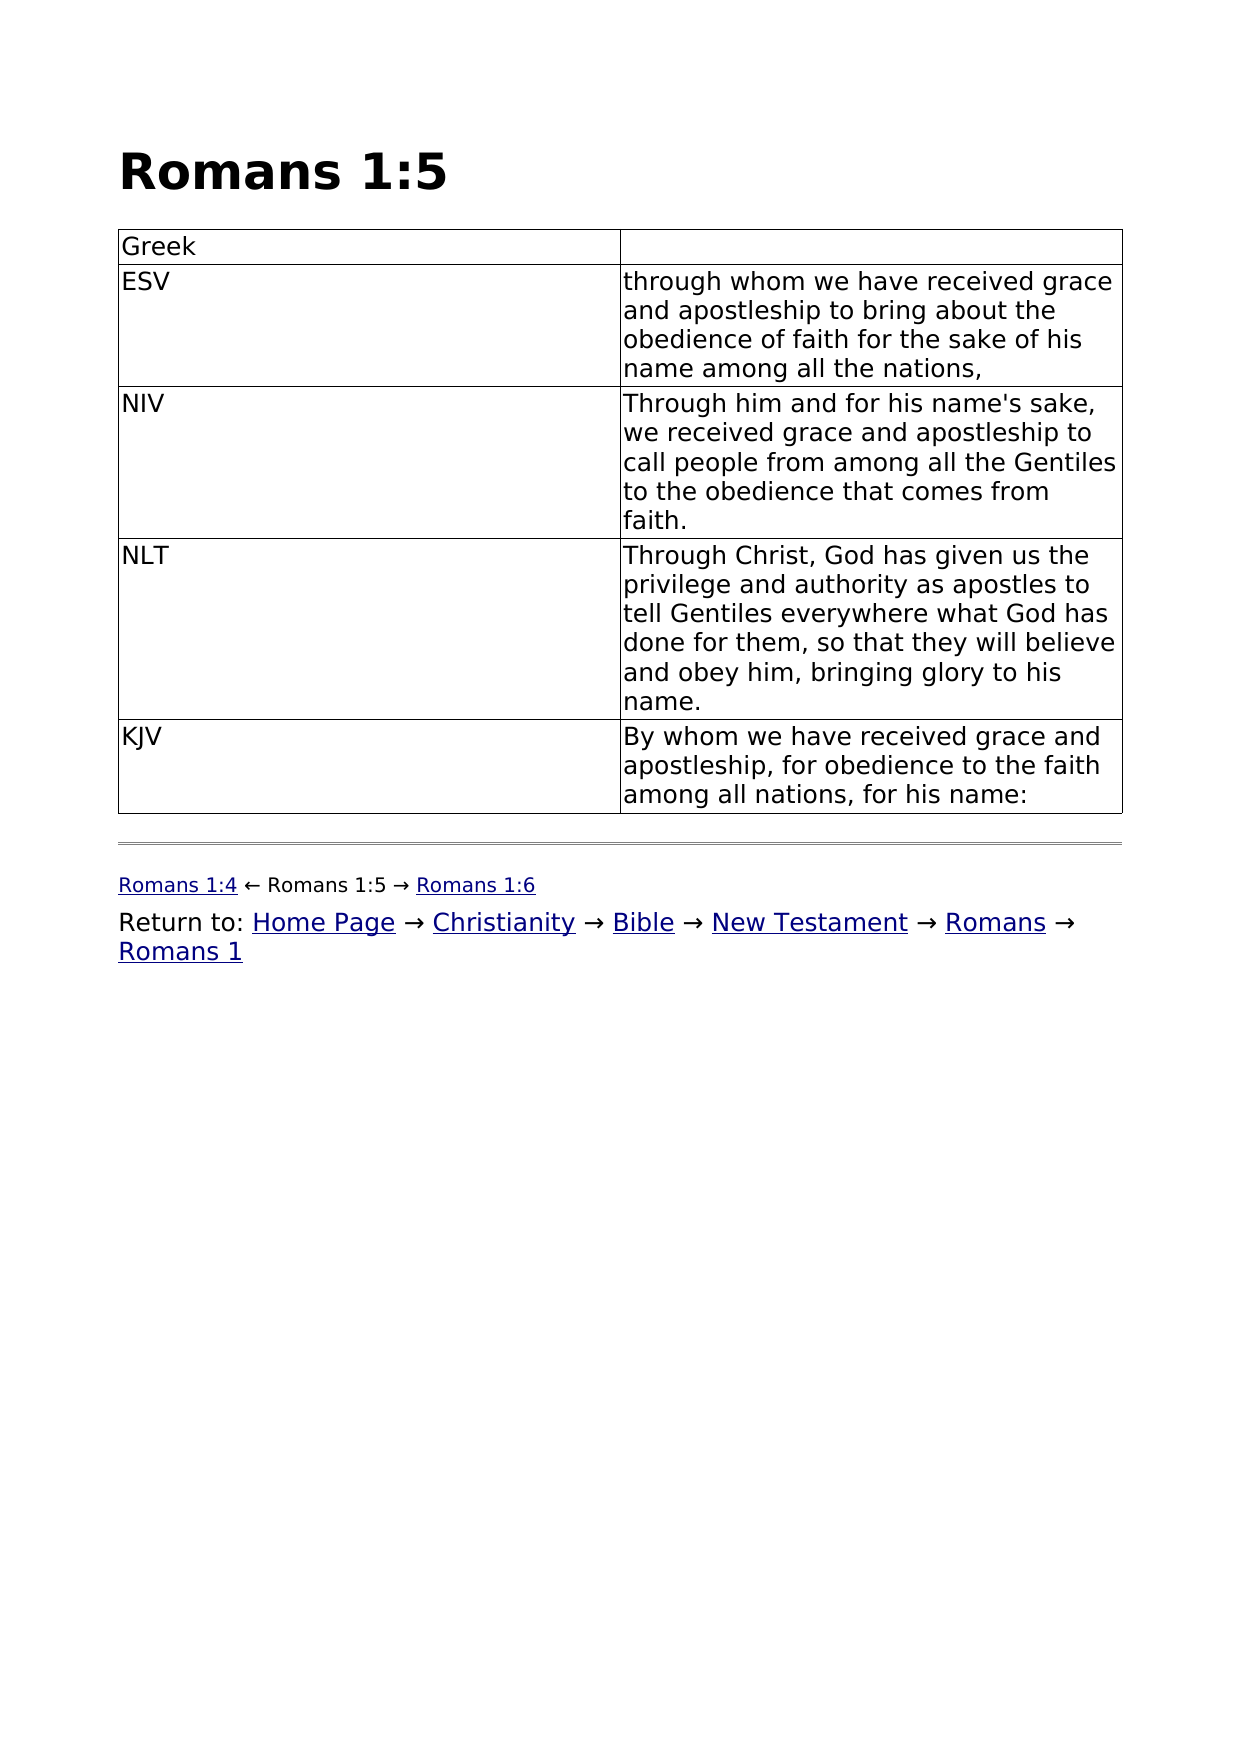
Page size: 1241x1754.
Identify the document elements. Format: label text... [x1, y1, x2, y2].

subtitle Romans 1:5 [118, 143, 1122, 201]
text Return to: Home Page → Christianity → Bible → New Testament → Romans → Romans 1 [118, 908, 1122, 966]
table_cell through whom we have received grace and apostleship to bring about the obedience of faith for the sake of his name among all the nations, [621, 265, 1122, 386]
text Romans 1:4 ← Romans 1:5 → Romans 1:6 [118, 874, 1122, 908]
table_cell Through Christ, God has given us the privilege and authority as apostles to tell Gentiles everywhere what God has done for them, so that they will believe and obey him, bringing glory to his name. [621, 539, 1122, 719]
table_cell By whom we have received grace and apostleship, for obedience to the faith among all nations, for his name: [621, 720, 1122, 812]
table_header [621, 230, 1122, 264]
table_cell NLT [119, 539, 620, 719]
table_cell Through him and for his name's sake, we received grace and apostleship to call people from among all the Gentiles to the obedience that comes from faith. [621, 387, 1122, 538]
table_cell ESV [119, 265, 620, 386]
table_cell NIV [119, 387, 620, 538]
table_cell KJV [119, 720, 620, 812]
table_header Greek [119, 230, 620, 264]
